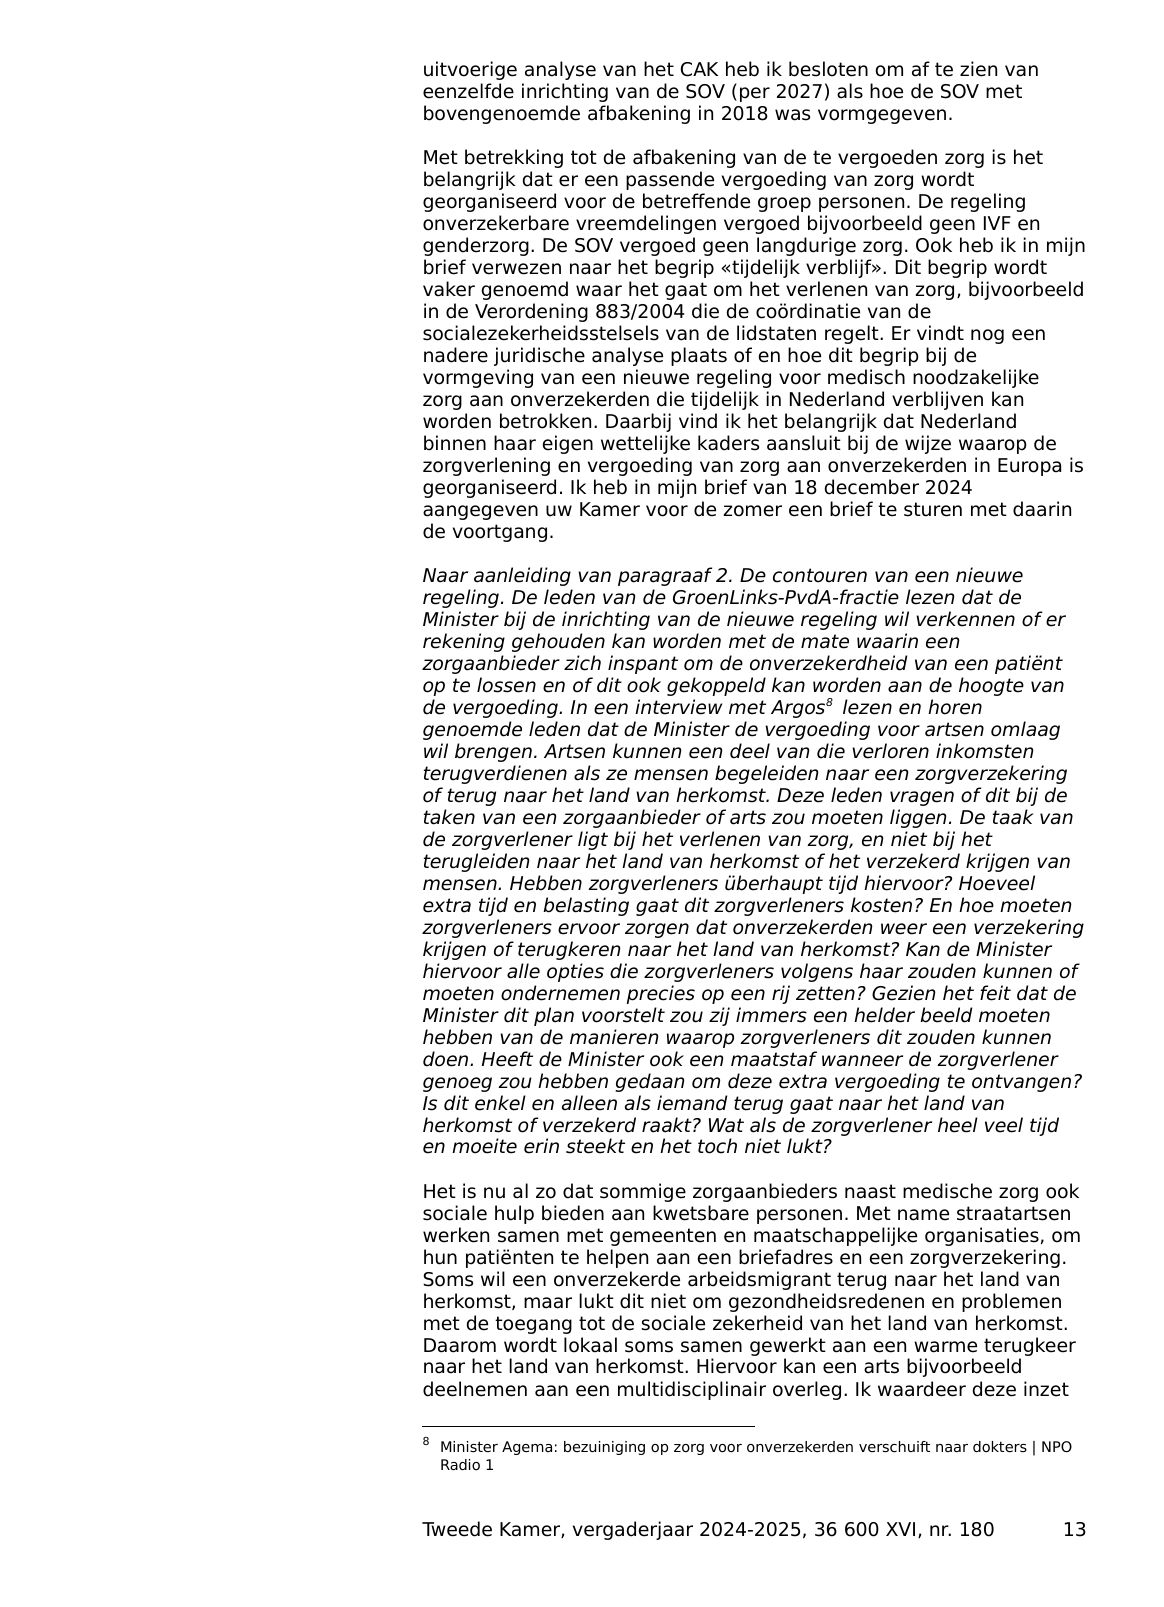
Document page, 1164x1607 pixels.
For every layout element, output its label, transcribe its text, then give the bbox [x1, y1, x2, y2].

text Naar aanleiding van paragraaf 2. De contouren van een nieuwe regeling. De leden van de GroenLinks-PvdA-fractie lezen dat de Minister bij de inrichting van de nieuwe regeling wil verkennen of er rekening gehouden kan worden met de mate waarin een zorgaanbieder zich inspant om de onverzekerdheid van een patiënt op te lossen en of dit ook gekoppeld kan worden aan de hoogte van de vergoeding. In een interview met Argos lezen en horen genoemde leden dat de Minister de vergoeding voor artsen omlaag wil brengen. Artsen kunnen een deel van die verloren inkomsten terugverdienen als ze mensen begeleiden naar een zorgverzekering of terug naar het land van herkomst. Deze leden vragen of dit bij de taken van een zorgaanbieder of arts zou moeten liggen. De taak van de zorgverlener ligt bij het verlenen van zorg, en niet bij het terugleiden naar het land van herkomst of het verzekerd krijgen van mensen. Hebben zorgverleners überhaupt tijd hiervoor? Hoeveel extra tijd en belasting gaat dit zorgverleners kosten? En hoe moeten zorgverleners ervoor zorgen dat onverzekerden weer een verzekering krijgen of terugkeren naar het land van herkomst? Kan de Minister hiervoor alle opties die zorgverleners volgens haar zouden kunnen of moeten ondernemen precies op een rij zetten? Gezien het feit dat de Minister dit plan voorstelt zou zij immers een helder beeld moeten hebben van de manieren waarop zorgverleners dit zouden kunnen doen. Heeft de Minister ook een maatstaf wanneer de zorgverlener genoeg zou hebben gedaan om deze extra vergoeding te ontvangen? Is dit enkel en alleen als iemand terug gaat naar het land van herkomst of verzekerd raakt? Wat als de zorgverlener heel veel tijd en moeite erin steekt en het toch niet lukt? [422, 565, 1087, 1158]
text Het is nu al zo dat sommige zorgaanbieders naast medische zorg ook sociale hulp bieden aan kwetsbare personen. Met name straatartsen werken samen met gemeenten en maatschappelijke organisaties, om hun patiënten te helpen aan een briefadres en een zorgverzekering. Soms wil een onverzekerde arbeidsmigrant terug naar het land van herkomst, maar lukt dit niet om gezondheidsredenen en problemen met de toegang tot de sociale zekerheid van het land van herkomst. Daarom wordt lokaal soms samen gewerkt aan een warme terugkeer naar het land van herkomst. Hiervoor kan een arts bijvoorbeeld deelnemen aan een multidisciplinair overleg. Ik waardeer deze inzet [422, 1181, 1087, 1400]
text Met betrekking tot de afbakening van de te vergoeden zorg is het belangrijk dat er een passende vergoeding van zorg wordt georganiseerd voor de betreffende groep personen. De regeling onverzekerbare vreemdelingen vergoed bijvoorbeeld geen IVF en genderzorg. De SOV vergoed geen langdurige zorg. Ook heb ik in mijn brief verwezen naar het begrip «tijdelijk verblijf». Dit begrip wordt vaker genoemd waar het gaat om het verlenen van zorg, bijvoorbeeld in de Verordening 883/2004 die de coördinatie van de socialezekerheidsstelsels van de lidstaten regelt. Er vindt nog een nadere juridische analyse plaats of en hoe dit begrip bij de vormgeving van een nieuwe regeling voor medisch noodzakelijke zorg aan onverzekerden die tijdelijk in Nederland verblijven kan worden betrokken. Daarbij vind ik het belangrijk dat Nederland binnen haar eigen wettelijke kaders aansluit bij de wijze waarop de zorgverlening en vergoeding van zorg aan onverzekerden in Europa is georganiseerd. Ik heb in mijn brief van 18 december 2024 aangegeven uw Kamer voor de zomer een brief te sturen met daarin de voortgang. [422, 147, 1087, 543]
text uitvoerige analyse van het CAK heb ik besloten om af te zien van eenzelfde inrichting van de SOV (per 2027) als hoe de SOV met bovengenoemde afbakening in 2018 was vormgegeven. [422, 59, 1087, 125]
text Minister Agema: bezuiniging op zorg voor onverzekerden verschuift naar dokters | NPO Radio 1 [422, 1435, 1087, 1474]
